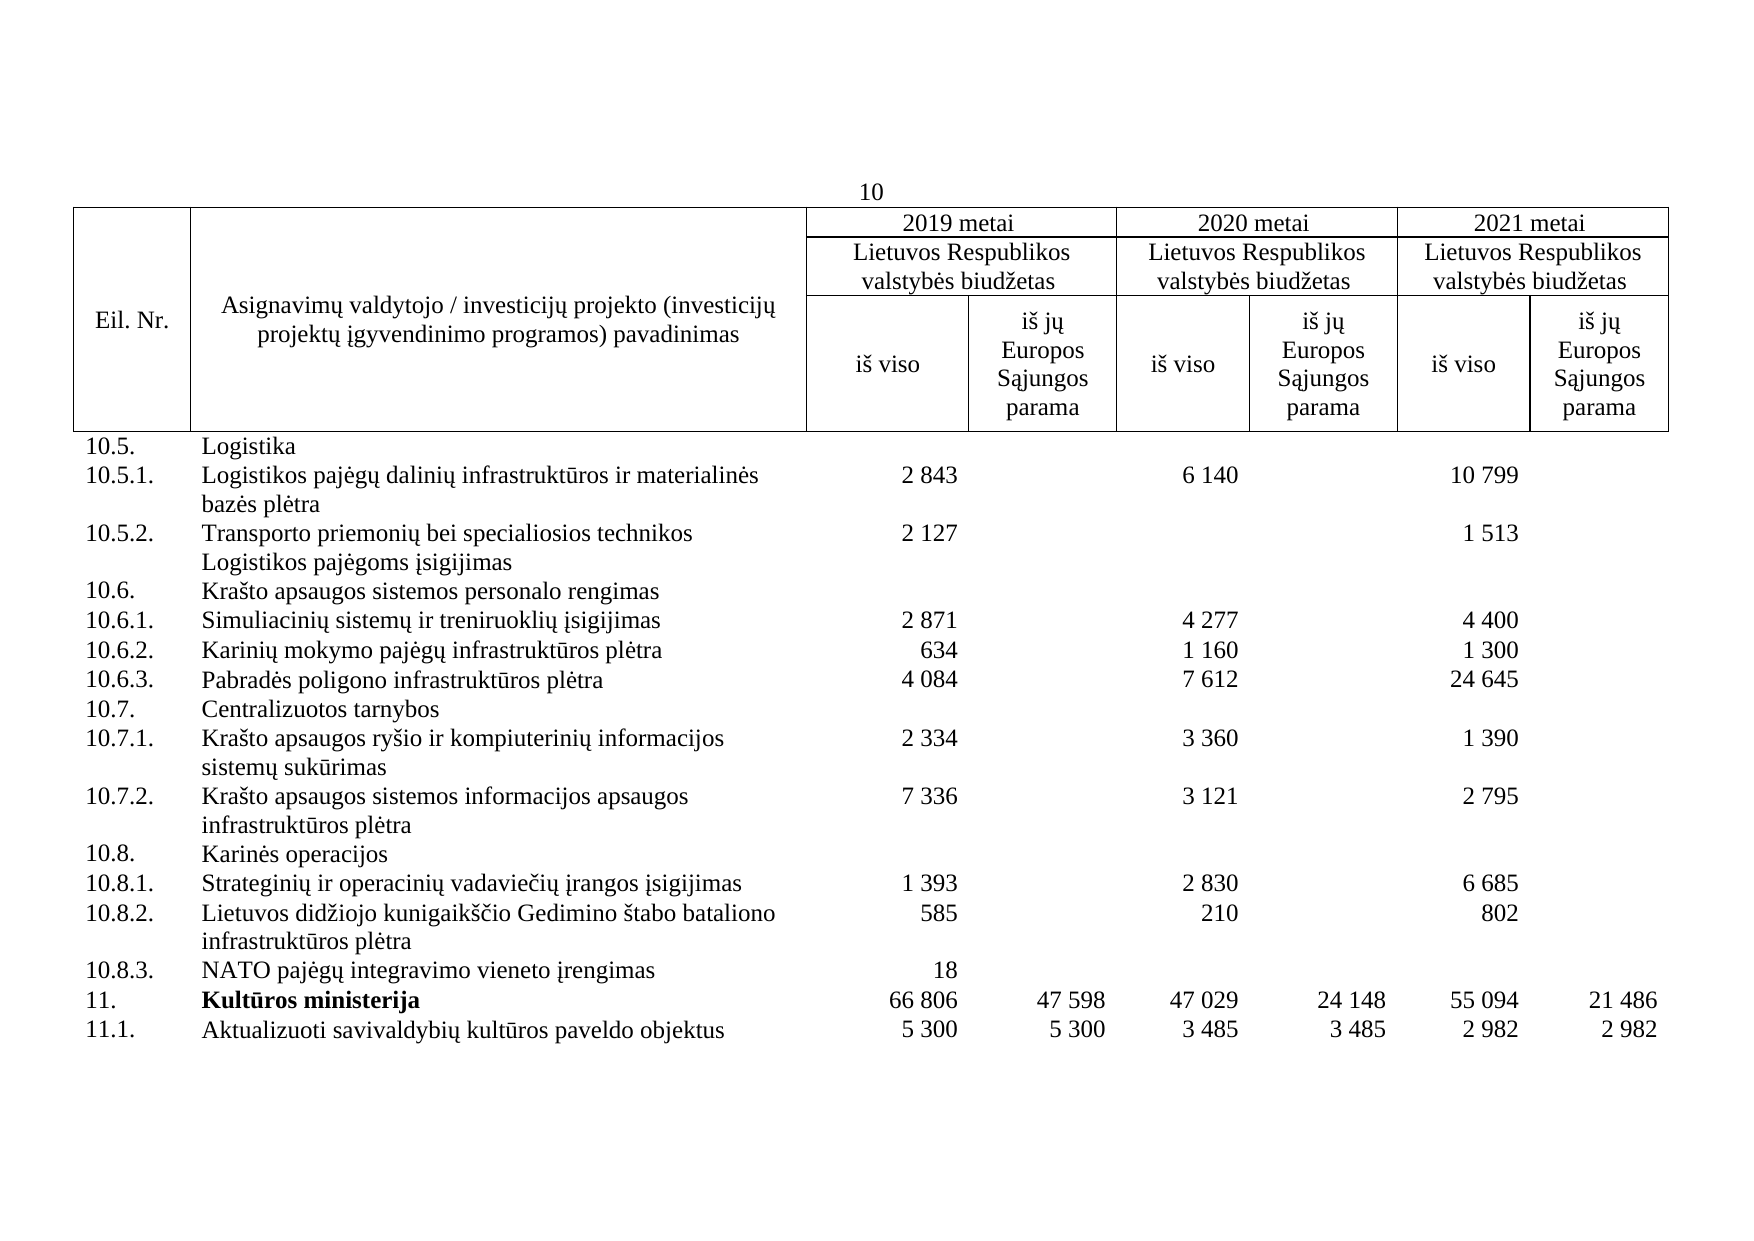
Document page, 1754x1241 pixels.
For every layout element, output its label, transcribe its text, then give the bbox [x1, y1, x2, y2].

table_cell 634 [806, 635, 969, 664]
table_cell 3 360 [1116, 724, 1249, 781]
table_cell [969, 518, 1116, 576]
table_cell [1249, 868, 1397, 898]
table_cell iš viso [1117, 296, 1249, 431]
table_cell [1249, 955, 1397, 985]
table_cell [1249, 635, 1397, 664]
table_cell [806, 839, 969, 868]
table_cell 6 140 [1116, 461, 1249, 518]
table_cell 585 [806, 898, 969, 955]
table_cell [1249, 839, 1397, 868]
table_cell [1530, 781, 1668, 838]
table_cell Lietuvos Respublikos valstybės biudžetas [1398, 238, 1668, 295]
table_cell 10.6.1. [74, 605, 190, 635]
table_cell [969, 635, 1116, 664]
table_cell 10.8.2. [74, 898, 190, 955]
table_cell 1 160 [1116, 635, 1249, 664]
table_cell 10.6.3. [74, 664, 190, 694]
table_header 2020 metai [1117, 208, 1397, 236]
table_cell [1249, 724, 1397, 781]
table_cell 2 982 [1397, 1014, 1530, 1044]
table_cell Logistika [190, 432, 806, 461]
table_cell [1249, 432, 1397, 461]
table_cell iš jų Europos Sąjungos parama [969, 296, 1116, 431]
table_cell 7 336 [806, 781, 969, 838]
table_cell 10.8. [74, 839, 190, 868]
table_cell 2 795 [1397, 781, 1530, 838]
table_cell 1 390 [1397, 724, 1530, 781]
table_cell [969, 432, 1116, 461]
table_cell Krašto apsaugos sistemos informacijos apsaugos infrastruktūros plėtra [190, 781, 806, 838]
table_cell [1249, 576, 1397, 605]
table_cell [1397, 839, 1530, 868]
table_cell [1249, 518, 1397, 576]
table_cell 10.7. [74, 694, 190, 723]
table_cell [1530, 724, 1668, 781]
table_cell Kultūros ministerija [190, 985, 806, 1014]
table_cell Logistikos pajėgų dalinių infrastruktūros ir materialinės bazės plėtra [190, 461, 806, 518]
table_header 2019 metai [807, 208, 1116, 236]
table_cell [806, 576, 969, 605]
table_cell [1397, 432, 1530, 461]
table_cell iš viso [1398, 296, 1529, 431]
table_header Eil. Nr. [74, 208, 190, 431]
table_cell [1249, 898, 1397, 955]
table_cell 2 982 [1530, 1014, 1668, 1044]
table_cell 1 513 [1397, 518, 1530, 576]
table_cell 4 084 [806, 664, 969, 694]
table_cell [1530, 839, 1668, 868]
table_cell Karinės operacijos [190, 839, 806, 868]
table_cell 2 127 [806, 518, 969, 576]
table_cell Transporto priemonių bei specialiosios technikos Logistikos pajėgoms įsigijimas [190, 518, 806, 576]
table_cell 24 148 [1249, 985, 1397, 1014]
table_cell [1397, 576, 1530, 605]
table_cell [969, 461, 1116, 518]
table_cell [1530, 664, 1668, 694]
table_cell 10.7.2. [74, 781, 190, 838]
table_cell [1116, 694, 1249, 723]
table_cell 3 485 [1249, 1014, 1397, 1044]
table_cell Lietuvos Respublikos valstybės biudžetas [1117, 238, 1397, 295]
table_cell [1397, 955, 1530, 985]
table_cell 4 277 [1116, 605, 1249, 635]
table_cell [969, 664, 1116, 694]
table_cell [969, 898, 1116, 955]
table_cell 18 [806, 955, 969, 985]
table_cell 10.5.1. [74, 461, 190, 518]
table_cell 2 843 [806, 461, 969, 518]
table_cell 10.5. [74, 432, 190, 461]
table_cell [1530, 432, 1668, 461]
table_cell 2 830 [1116, 868, 1249, 898]
table_cell [1249, 694, 1397, 723]
table_cell 10.8.3. [74, 955, 190, 985]
table_cell Karinių mokymo pajėgų infrastruktūros plėtra [190, 635, 806, 664]
table_cell 21 486 [1530, 985, 1668, 1014]
table_cell [1249, 664, 1397, 694]
table_cell [1249, 781, 1397, 838]
table_cell [1530, 868, 1668, 898]
table_cell [806, 432, 969, 461]
table_cell [1249, 461, 1397, 518]
table_cell [1530, 955, 1668, 985]
table_cell [1530, 576, 1668, 605]
table_cell [1530, 635, 1668, 664]
table_cell Pabradės poligono infrastruktūros plėtra [190, 664, 806, 694]
table_cell [969, 839, 1116, 868]
table_cell Krašto apsaugos ryšio ir kompiuterinių informacijos sistemų sukūrimas [190, 724, 806, 781]
table_cell [1116, 839, 1249, 868]
table_cell 3 121 [1116, 781, 1249, 838]
table_cell [1530, 898, 1668, 955]
table_cell 11. [74, 985, 190, 1014]
table_cell 1 300 [1397, 635, 1530, 664]
table_cell [1530, 605, 1668, 635]
table_cell 2 871 [806, 605, 969, 635]
table_cell [969, 781, 1116, 838]
table_cell 4 400 [1397, 605, 1530, 635]
table_cell 3 485 [1116, 1014, 1249, 1044]
table_cell [1249, 605, 1397, 635]
table_cell Lietuvos Respublikos valstybės biudžetas [807, 238, 1116, 295]
table_cell [1397, 694, 1530, 723]
table_cell 5 300 [806, 1014, 969, 1044]
table_cell 10.6. [74, 576, 190, 605]
table_cell NATO pajėgų integravimo vieneto įrengimas [190, 955, 806, 985]
table_header 2021 metai [1398, 208, 1668, 236]
table_cell 802 [1397, 898, 1530, 955]
table_cell 24 645 [1397, 664, 1530, 694]
table_cell 5 300 [969, 1014, 1116, 1044]
table_cell [969, 868, 1116, 898]
table_header Asignavimų valdytojo / investicijų projekto (investicijų projektų įgyvendinimo programos) pavadinimas [191, 208, 806, 431]
table_cell [1116, 955, 1249, 985]
table_cell [1116, 518, 1249, 576]
table_cell iš viso [807, 296, 968, 431]
table_cell [1116, 576, 1249, 605]
table_cell 7 612 [1116, 664, 1249, 694]
table_cell [1530, 694, 1668, 723]
table_cell Lietuvos didžiojo kunigaikščio Gedimino štabo bataliono infrastruktūros plėtra [190, 898, 806, 955]
table_cell 10.5.2. [74, 518, 190, 576]
table_cell Krašto apsaugos sistemos personalo rengimas [190, 576, 806, 605]
table_cell [969, 605, 1116, 635]
table_cell 10.8.1. [74, 868, 190, 898]
table_cell [969, 724, 1116, 781]
table_cell [1530, 461, 1668, 518]
table_cell [969, 955, 1116, 985]
table_cell [806, 694, 969, 723]
table_cell Aktualizuoti savivaldybių kultūros paveldo objektus [190, 1014, 806, 1044]
table_cell [969, 694, 1116, 723]
table_cell [969, 576, 1116, 605]
table_cell [1116, 432, 1249, 461]
table_cell 2 334 [806, 724, 969, 781]
table_cell iš jų Europos Sąjungos parama [1250, 296, 1397, 431]
table_cell [1530, 518, 1668, 576]
table_cell iš jų Europos Sąjungos parama [1531, 296, 1668, 431]
table_cell Strateginių ir operacinių vadaviečių įrangos įsigijimas [190, 868, 806, 898]
table_cell 47 029 [1116, 985, 1249, 1014]
table_cell 66 806 [806, 985, 969, 1014]
table_cell 47 598 [969, 985, 1116, 1014]
table_cell 10.6.2. [74, 635, 190, 664]
table_cell 55 094 [1397, 985, 1530, 1014]
table_cell 11.1. [74, 1014, 190, 1044]
table_cell Centralizuotos tarnybos [190, 694, 806, 723]
table_cell Simuliacinių sistemų ir treniruoklių įsigijimas [190, 605, 806, 635]
table_cell 10 799 [1397, 461, 1530, 518]
table_cell 210 [1116, 898, 1249, 955]
table_cell 10.7.1. [74, 724, 190, 781]
table_cell 6 685 [1397, 868, 1530, 898]
table_cell 1 393 [806, 868, 969, 898]
